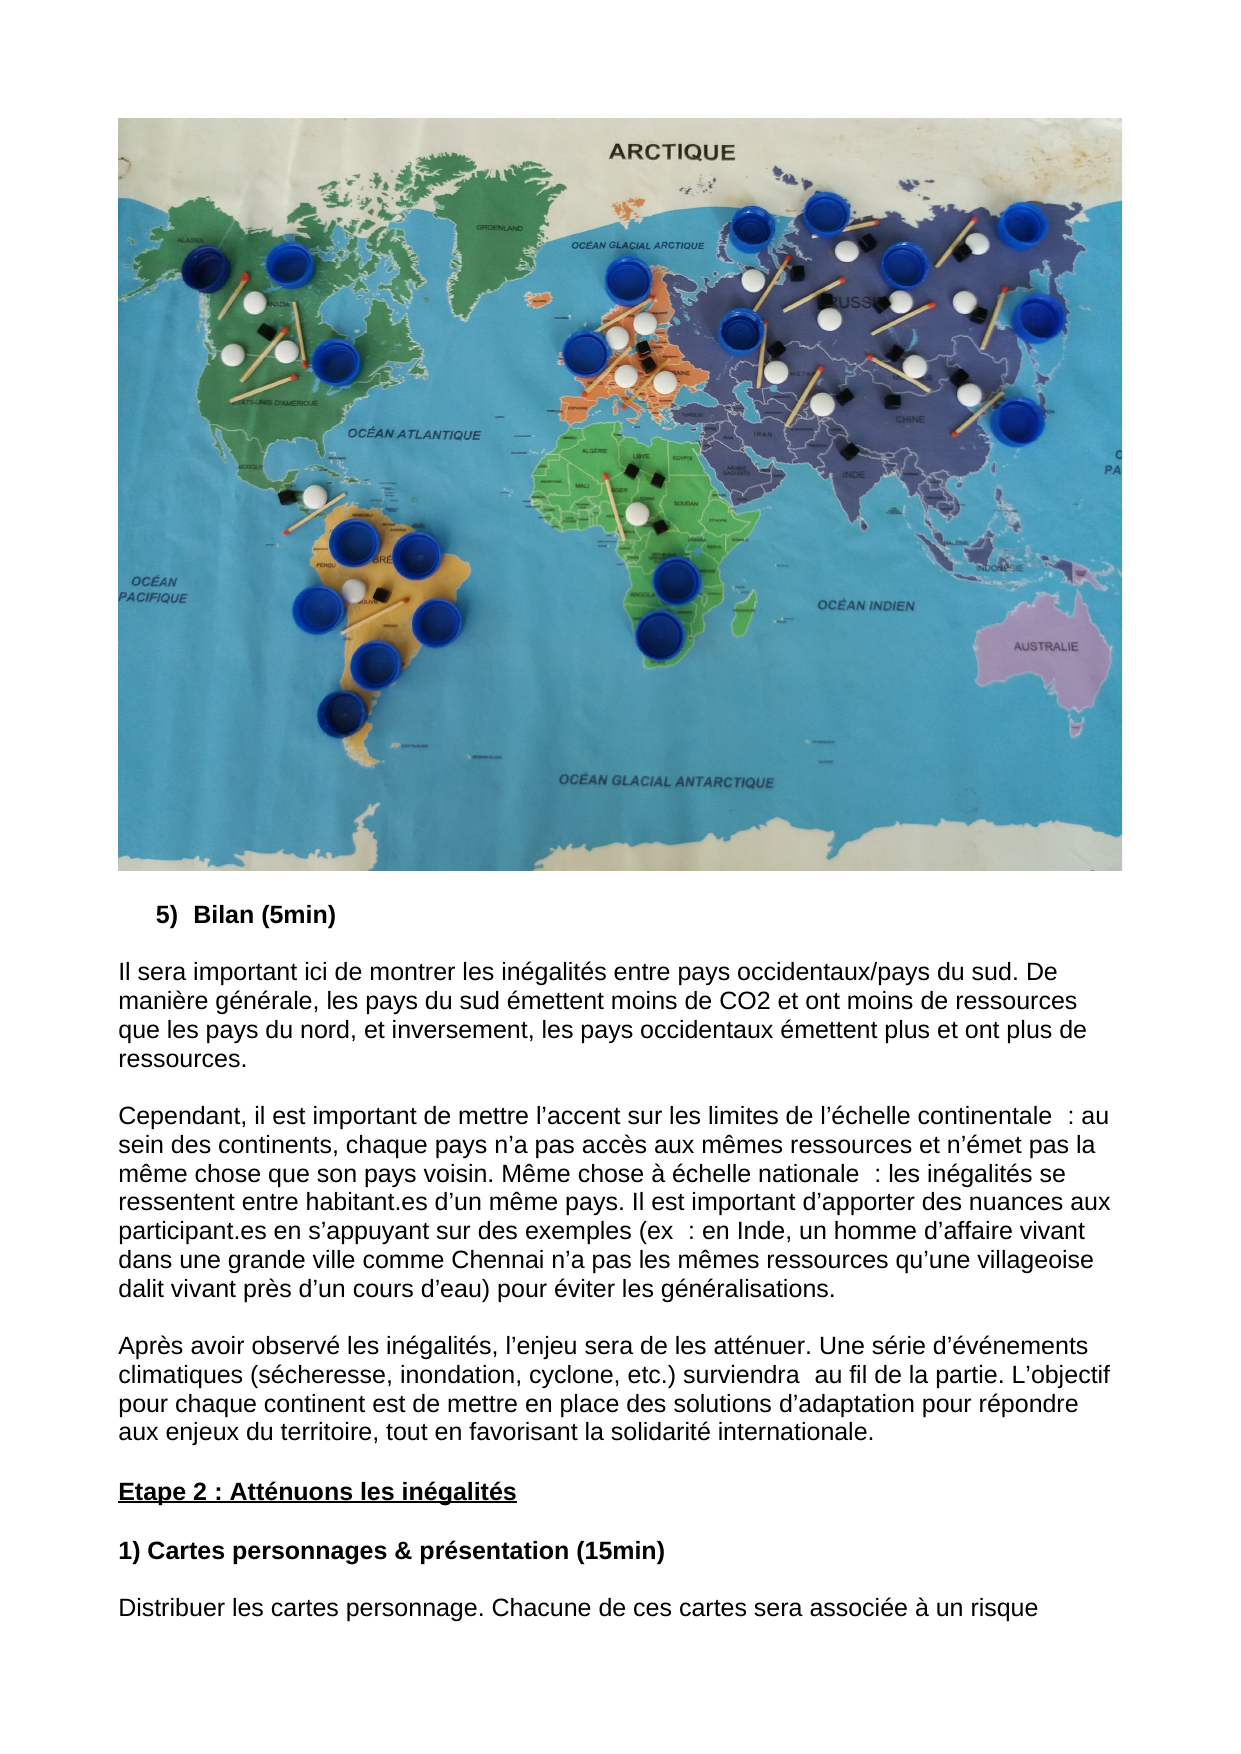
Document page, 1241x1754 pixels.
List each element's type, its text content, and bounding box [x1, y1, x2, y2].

text 1) Cartes personnages & présentation (15min) [118, 1536, 1122, 1564]
text Il sera important ici de montrer les inégalités entre pays occidentaux/pays du sud. De manière générale, les pays du sud émettent moins de CO2 et ont moins de ressources que les pays du nord, et inversement, les pays occidentaux émettent plus et ont plus de ressources. [118, 957, 1122, 1072]
text Etape 2 : Atténuons les inégalités [118, 1477, 1122, 1505]
picture [118, 118, 1123, 871]
list Bilan (5min) [156, 900, 1122, 928]
text Distribuer les cartes personnage. Chacune de ces cartes sera associée à un risque [118, 1593, 1122, 1622]
text Cependant, il est important de mettre l’accent sur les limites de l’échelle continentale : au sein des continents, chaque pays n’a pas accès aux mêmes ressources et n’émet pas la même chose que son pays voisin. Même chose à échelle nationale : les inégalités se ressentent entre habitant.es d’un même pays. Il est important d’apporter des nuances aux participant.es en s’appuyant sur des exemples (ex : en Inde, un homme d’affaire vivant dans une grande ville comme Chennai n’a pas les mêmes ressources qu’une villageoise dalit vivant près d’un cours d’eau) pour éviter les généralisations. [118, 1101, 1122, 1302]
text Après avoir observé les inégalités, l’enjeu sera de les atténuer. Une série d’événements climatiques (sécheresse, inondation, cyclone, etc.) surviendra au fil de la partie. L’objectif pour chaque continent est de mettre en place des solutions d’adaptation pour répondre aux enjeux du territoire, tout en favorisant la solidarité internationale. [118, 1331, 1122, 1446]
